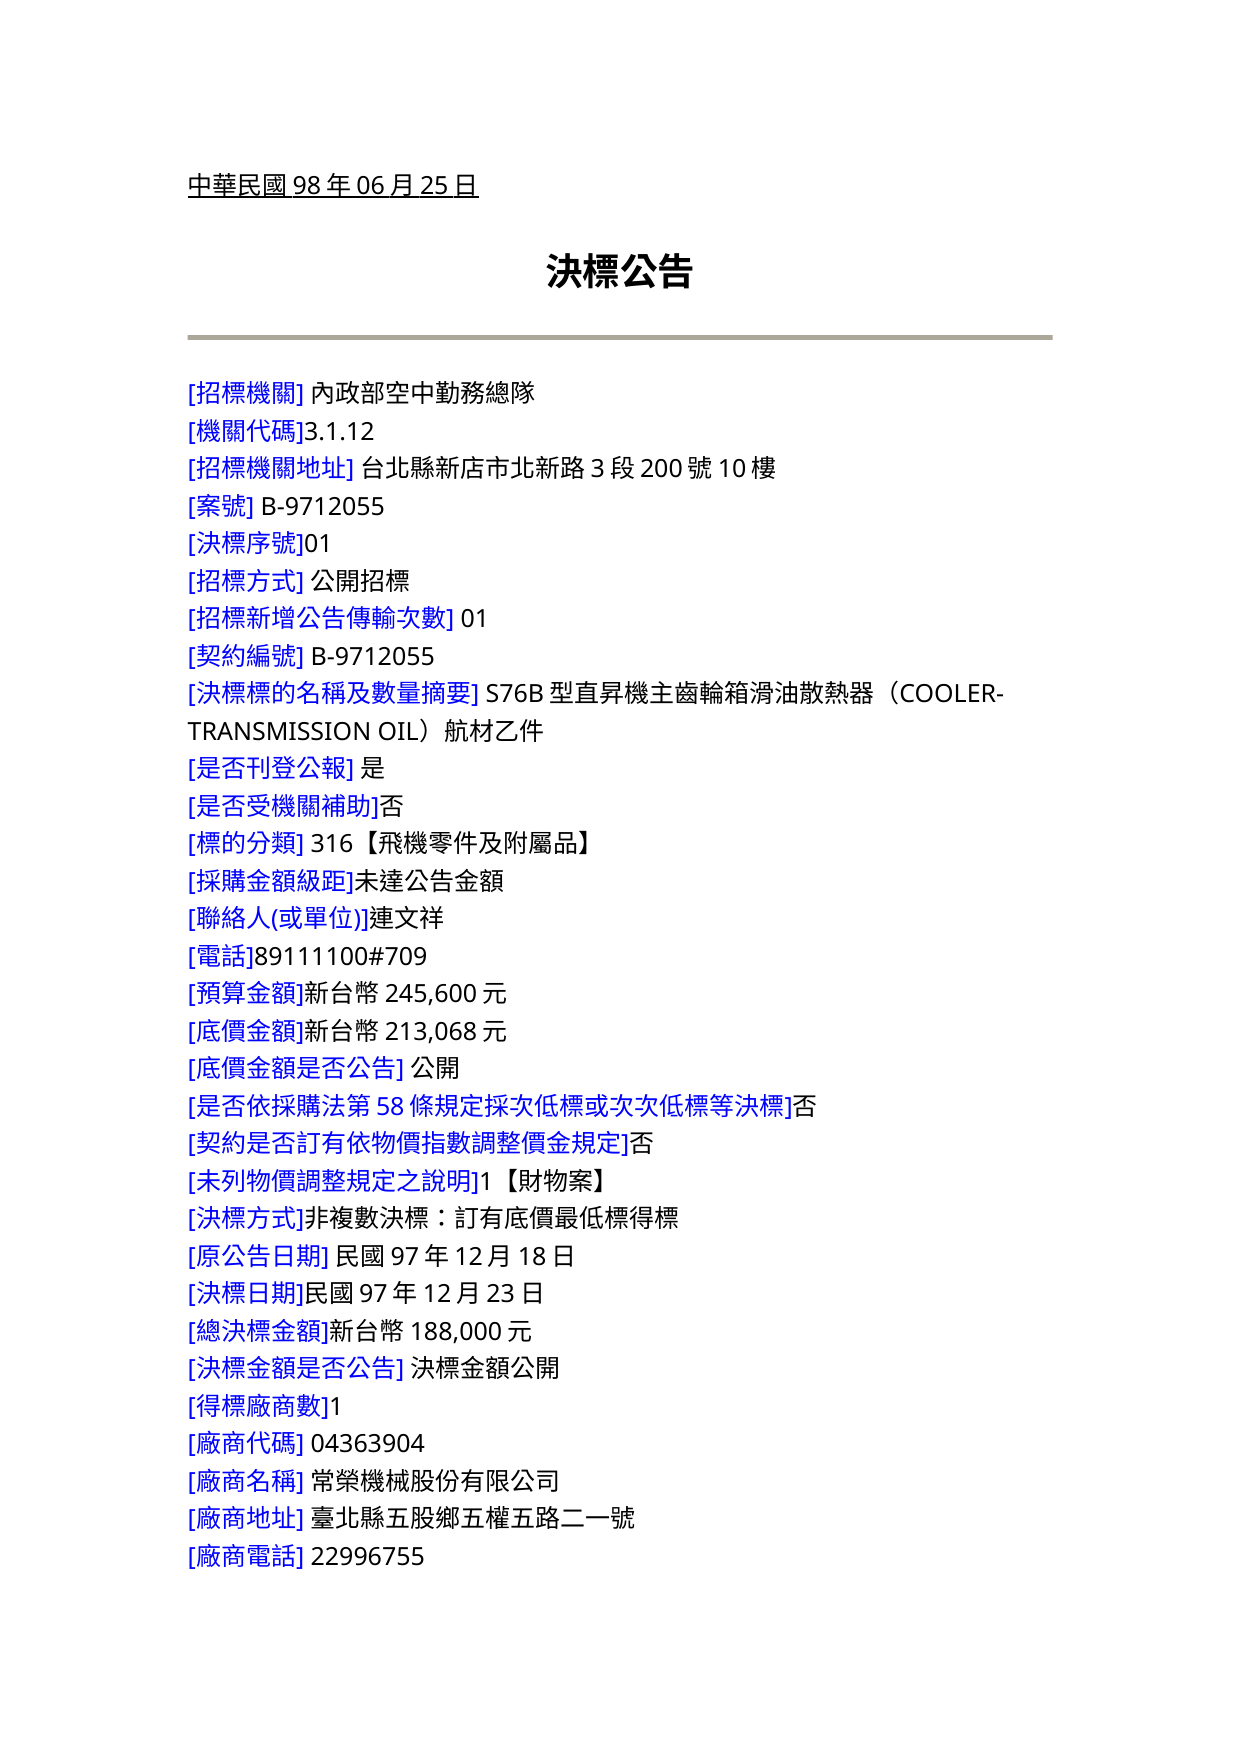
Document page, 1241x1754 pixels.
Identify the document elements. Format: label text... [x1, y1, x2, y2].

text 中華民國98年06月25日 [187, 164, 1053, 202]
subtitle 決標公告 [187, 231, 1053, 306]
text [招標機關] 內政部空中勤務總隊 [機關代碼]3.1.12 [招標機關地址] 台北縣新店市北新路3段200號10樓 [案號] B-9712055 [決標序號]01 [招標方式] 公開招標 [招標新增公告傳輸次數] 01 [契約編號] B-9712055 [決標標的名稱及數量摘要] S76B型直昇機主齒輪箱滑油散熱器（COOLER-TRANSMISSION OIL）航材乙件 [是否刊登公報] 是 [是否受機關補助]否 [標的分類] 316【飛機零件及附屬品】 [採購金額級距]未達公告金額 [聯絡人(或單位)]連文祥 [電話]89111100#709 [預算金額]新台幣 245,600元 [底價金額]新台幣 213,068元 [底價金額是否公告] 公開 [是否依採購法第58條規定採次低標或次次低標等決標]否 [契約是否訂有依物價指數調整價金規定]否 [未列物價調整規定之說明]1【財物案】 [決標方式]非複數決標：訂有底價最低標得標 [原公告日期] 民國97年12月18日 [決標日期]民國97年12月23日 [總決標金額]新台幣 188,000元 [決標金額是否公告] 決標金額公開 [得標廠商數]1 [廠商代碼] 04363904 [廠商名稱] 常榮機械股份有限公司 [廠商地址] 臺北縣五股鄉五權五路二一號 [廠商電話] 22996755 [187, 373, 1053, 1573]
